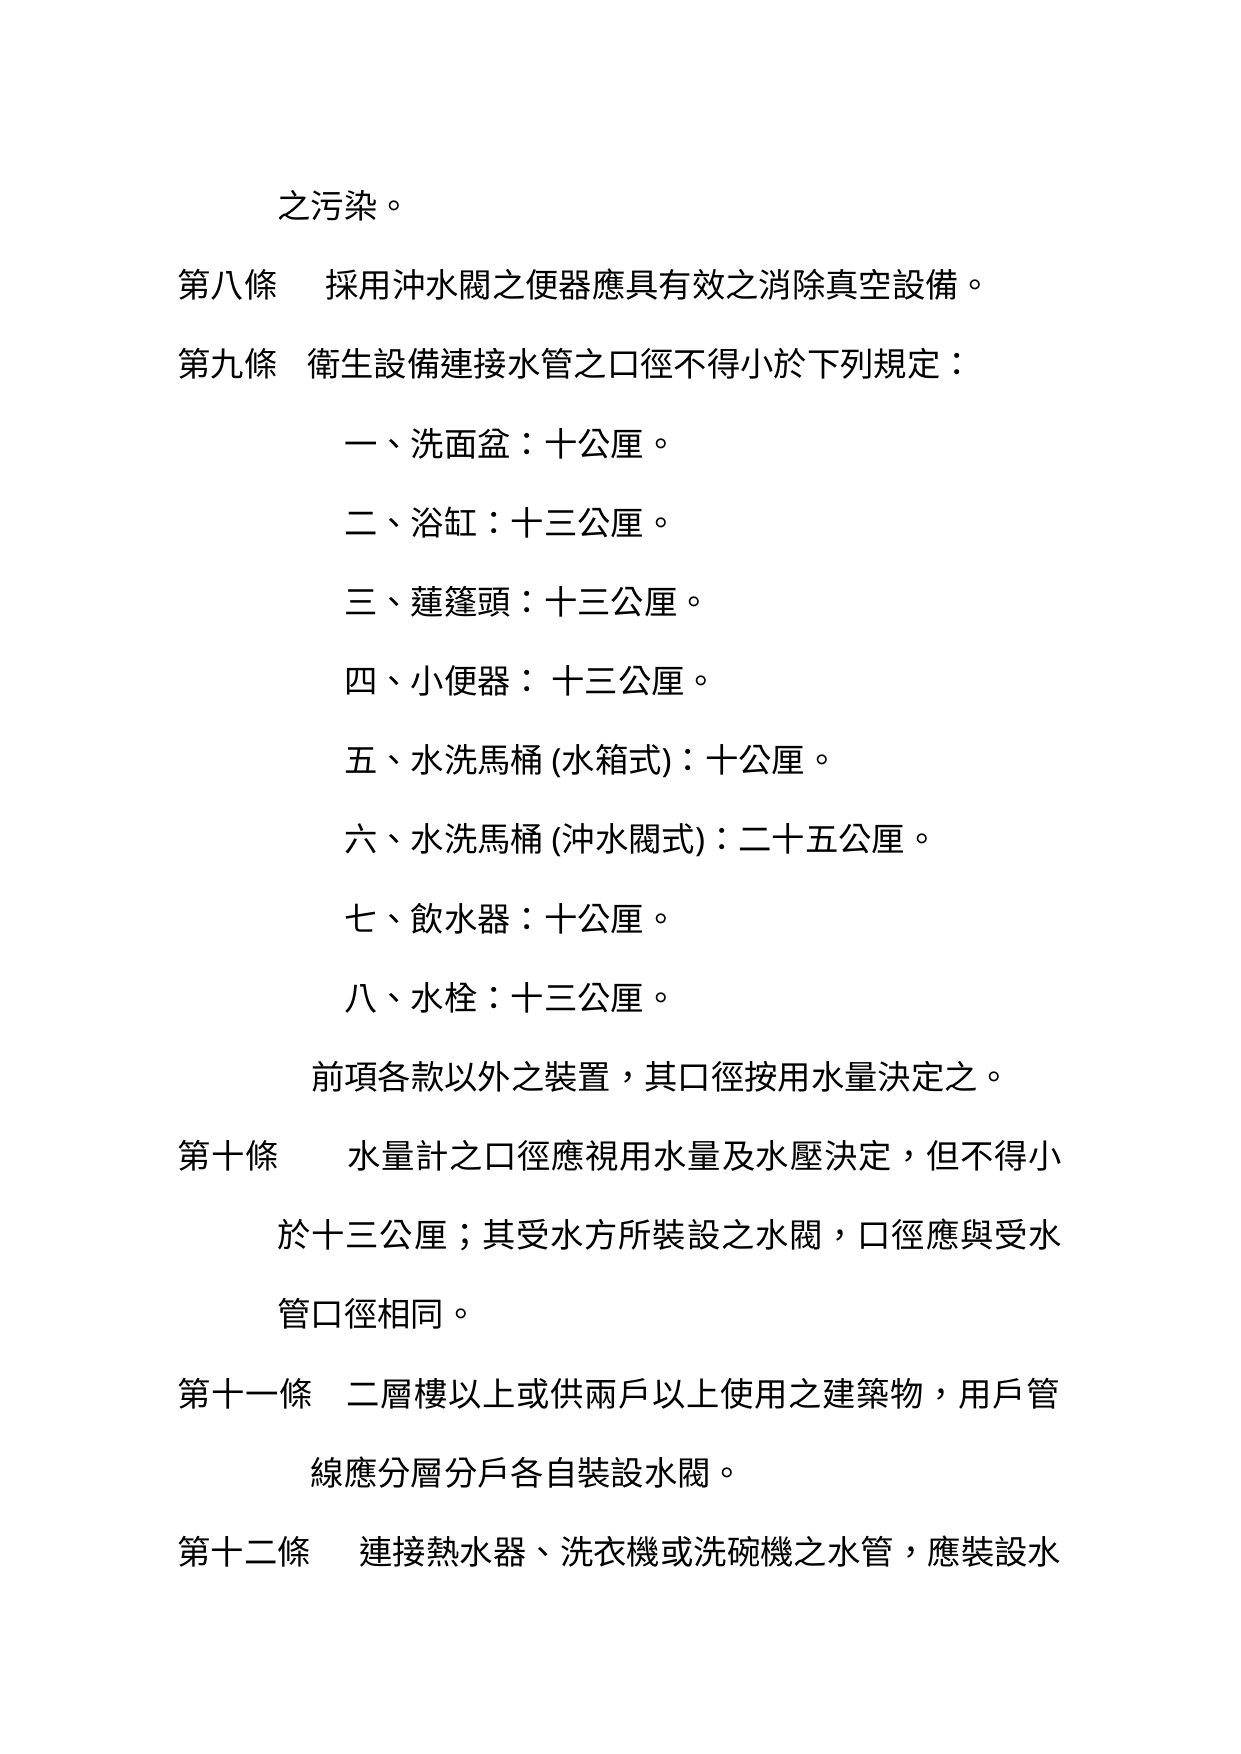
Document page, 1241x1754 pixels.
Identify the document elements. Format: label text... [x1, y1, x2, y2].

text 二、浴缸：十三公厘。 [177, 481, 1063, 560]
text 第九條 衛生設備連接水管之口徑不得小於下列規定： [177, 323, 1063, 402]
text 前項各款以外之裝置，其口徑按用水量決定之。 [177, 1035, 1063, 1114]
text 七、飲水器：十公厘。 [177, 877, 1063, 956]
text 第十條 水量計之口徑應視用水量及水壓決定，但不得小於十三公厘；其受水方所裝設之水閥，口徑應與受水管口徑相同。 [177, 1114, 1063, 1352]
text 第十二條 連接熱水器、洗衣機或洗碗機之水管，應裝設水 [177, 1510, 1063, 1589]
text 之污染。 [177, 164, 1063, 244]
text 五、水洗馬桶 (水箱式)：十公厘。 [177, 719, 1063, 798]
text 八、水栓：十三公厘。 [177, 956, 1063, 1035]
text 六、水洗馬桶 (沖水閥式)：二十五公厘。 [177, 798, 1063, 877]
text 一、洗面盆：十公厘。 [177, 402, 1063, 481]
text 三、蓮篷頭：十三公厘。 [177, 560, 1063, 639]
text 第八條 採用沖水閥之便器應具有效之消除真空設備。 [177, 244, 1063, 323]
text 四、小便器： 十三公厘。 [177, 639, 1063, 719]
text 第十一條 二層樓以上或供兩戶以上使用之建築物，用戶管線應分層分戶各自裝設水閥。 [177, 1352, 1063, 1510]
